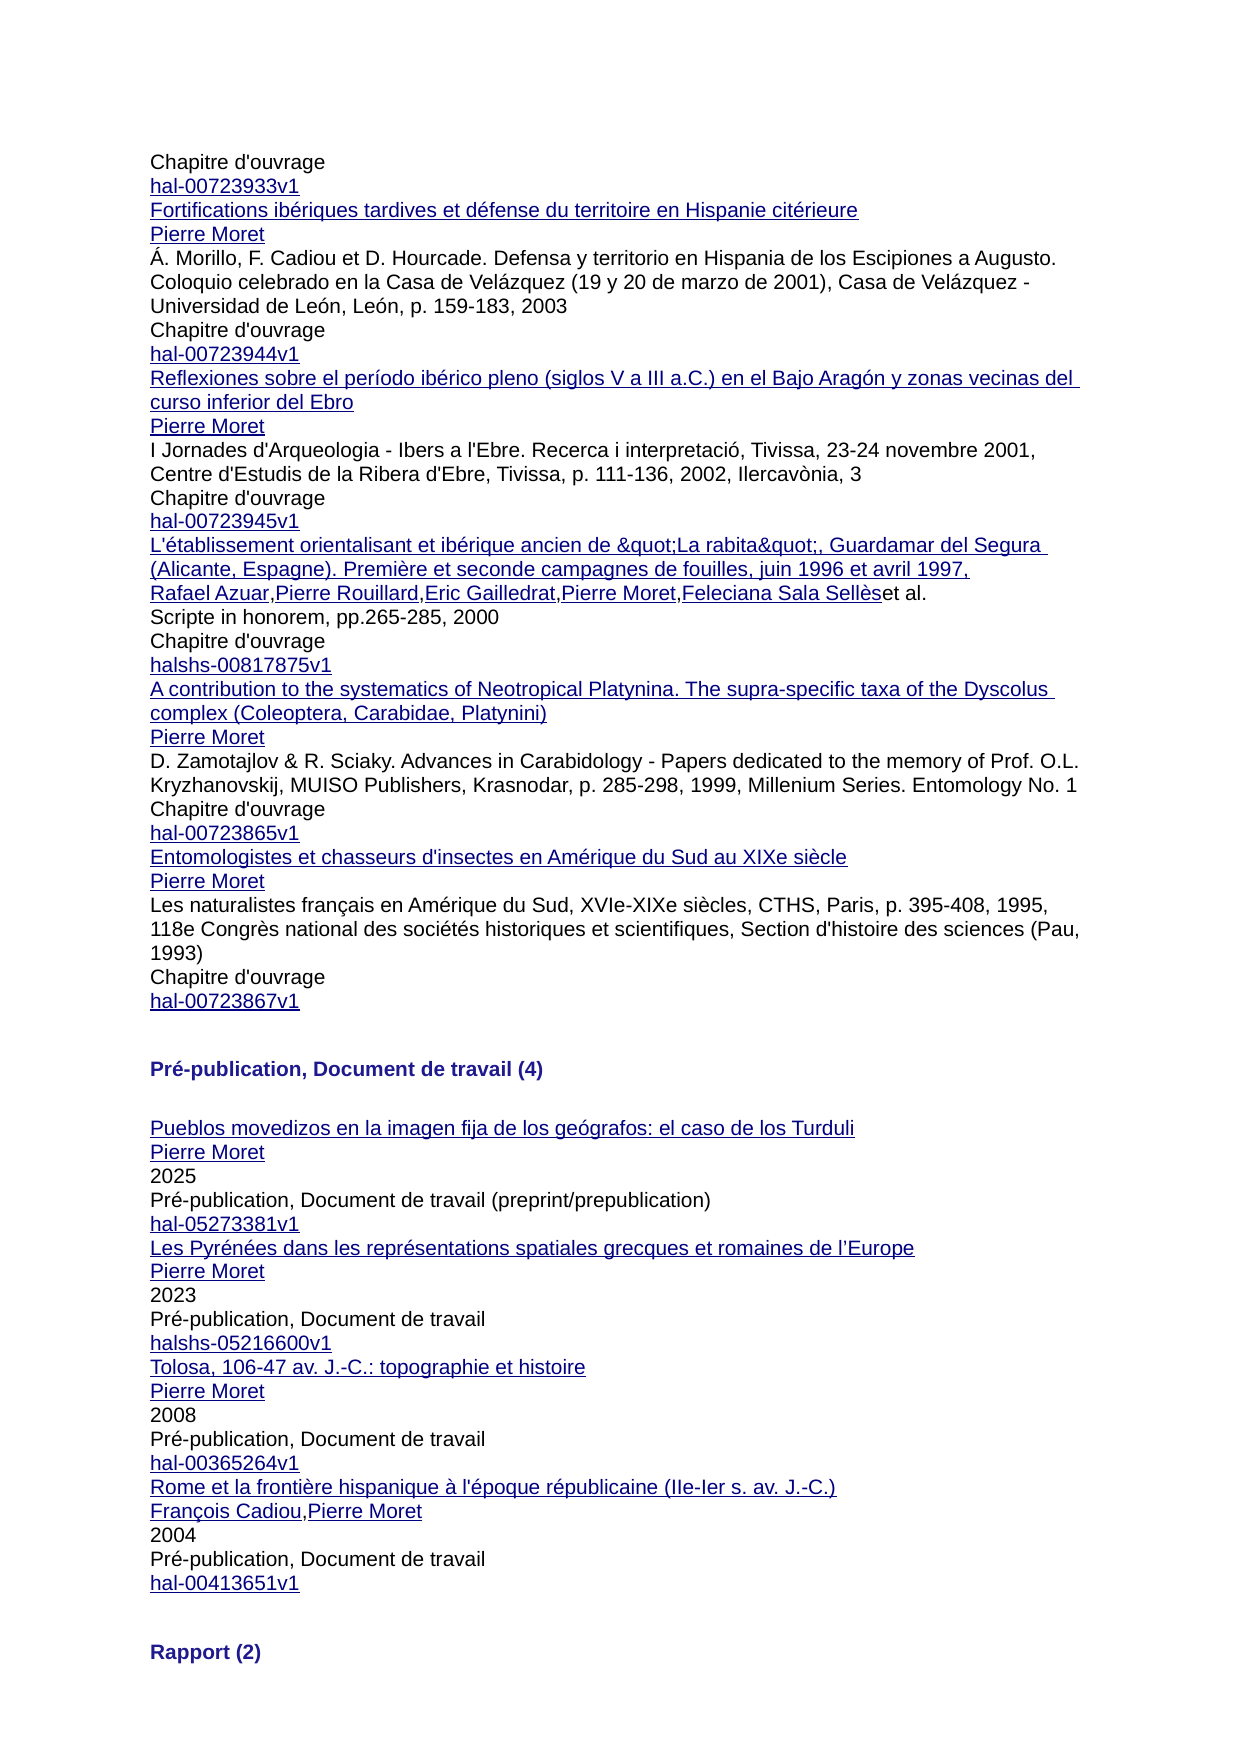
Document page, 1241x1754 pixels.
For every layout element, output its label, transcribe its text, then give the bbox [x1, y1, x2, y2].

table_cell Reflexiones sobre el período ibérico pleno (siglos V a III a.C.) en el Bajo Aragón y zonas vecinas del curso inferior del Ebro Pierre Moret I Jornades d'Arqueologia - Ibers a l'Ebre. Recerca i interpretació, Tivissa, 23-24 novembre 2001, Centre d'Estudis de la Ribera d'Ebre, Tivissa, p. 111-136, 2002, Ilercavònia, 3 Chapitre d'ouvrage hal-00723945v1 [150, 366, 1090, 533]
table_cell Chapitre d'ouvrage hal-00723933v1 [150, 150, 1090, 198]
table_cell Rome et la frontière hispanique à l'époque républicaine (IIe-Ier s. av. J.-C.) François Cadiou,Pierre Moret 2004 Pré-publication, Document de travail hal-00413651v1 [150, 1475, 1090, 1595]
table_header Pueblos movedizos en la imagen fija de los geógrafos: el caso de los Turduli Pierre Moret 2025 Pré-publication, Document de travail (preprint/prepublication) hal-05273381v1 [150, 1116, 1090, 1235]
table_cell Tolosa, 106-47 av. J.-C.: topographie et histoire Pierre Moret 2008 Pré-publication, Document de travail hal-00365264v1 [150, 1355, 1090, 1475]
subtitle Pré-publication, Document de travail (4) [150, 1057, 1090, 1081]
table_cell L'établissement orientalisant et ibérique ancien de &quot;La rabita&quot;, Guardamar del Segura (Alicante, Espagne). Première et seconde campagnes de fouilles, juin 1996 et avril 1997, Rafael Azuar,Pierre Rouillard,Eric Gailledrat,Pierre Moret,Feleciana Sala Sellèset al. Scripte in honorem, pp.265-285, 2000 Chapitre d'ouvrage halshs-00817875v1 [150, 533, 1090, 677]
table_cell Les Pyrénées dans les représentations spatiales grecques et romaines de l’Europe Pierre Moret 2023 Pré-publication, Document de travail halshs-05216600v1 [150, 1235, 1090, 1355]
table_cell Entomologistes et chasseurs d'insectes en Amérique du Sud au XIXe siècle Pierre Moret Les naturalistes français en Amérique du Sud, XVIe-XIXe siècles, CTHS, Paris, p. 395-408, 1995, 118e Congrès national des sociétés historiques et scientifiques, Section d'histoire des sciences (Pau, 1993) Chapitre d'ouvrage hal-00723867v1 [150, 845, 1090, 1012]
table_cell Fortifications ibériques tardives et défense du territoire en Hispanie citérieure Pierre Moret Á. Morillo, F. Cadiou et D. Hourcade. Defensa y territorio en Hispania de los Escipiones a Augusto. Coloquio celebrado en la Casa de Velázquez (19 y 20 de marzo de 2001), Casa de Velázquez - Universidad de León, León, p. 159-183, 2003 Chapitre d'ouvrage hal-00723944v1 [150, 198, 1090, 366]
table_cell A contribution to the systematics of Neotropical Platynina. The supra-specific taxa of the Dyscolus complex (Coleoptera, Carabidae, Platynini) Pierre Moret D. Zamotajlov & R. Sciaky. Advances in Carabidology - Papers dedicated to the memory of Prof. O.L. Kryzhanovskij, MUISO Publishers, Krasnodar, p. 285-298, 1999, Millenium Series. Entomology No. 1 Chapitre d'ouvrage hal-00723865v1 [150, 677, 1090, 845]
subtitle Rapport (2) [150, 1639, 1090, 1663]
